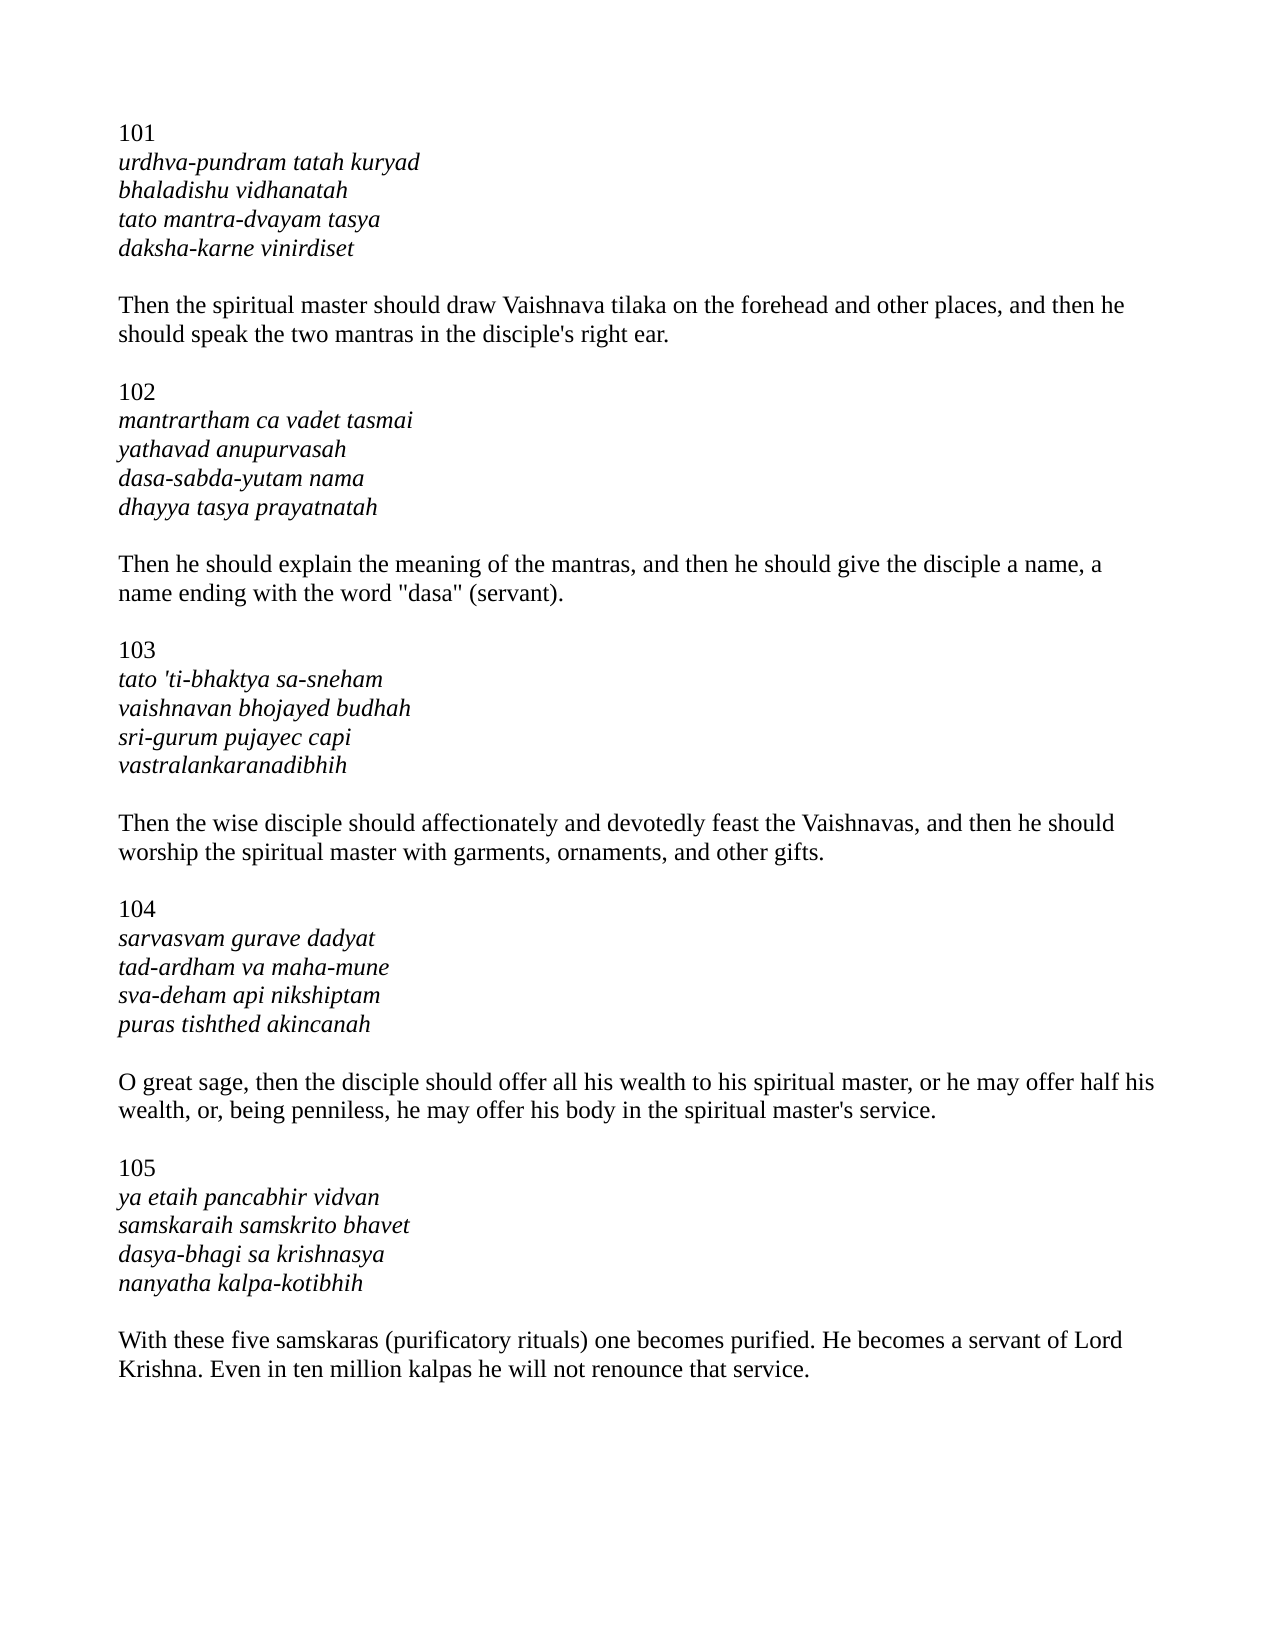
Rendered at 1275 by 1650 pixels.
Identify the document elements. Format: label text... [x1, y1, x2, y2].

text Then the wise disciple should affectionately and devotedly feast the Vaishnavas, and then he should worship the spiritual master with garments, ornaments, and other gifts. [118, 808, 1157, 866]
text 104 sarvasvam gurave dadyat tad-ardham va maha-mune sva-deham api nikshiptam puras tishthed akincanah [118, 894, 1157, 1038]
text 105 ya etaih pancabhir vidvan samskaraih samskrito bhavet dasya-bhagi sa krishnasya nanyatha kalpa-kotibhih [118, 1153, 1157, 1297]
text Then the spiritual master should draw Vaishnava tilaka on the forehead and other places, and then he should speak the two mantras in the disciple's right ear. [118, 291, 1157, 348]
text 103 tato 'ti-bhaktya sa-sneham vaishnavan bhojayed budhah sri-gurum pujayec capi vastralankaranadibhih [118, 636, 1157, 779]
text With these five samskaras (purificatory rituals) one becomes purified. He becomes a servant of Lord Krishna. Even in ten million kalpas he will not renounce that service. [118, 1326, 1157, 1383]
text Then he should explain the meaning of the mantras, and then he should give the disciple a name, a name ending with the word "dasa" (servant). [118, 549, 1157, 607]
text 102 mantrartham ca vadet tasmai yathavad anupurvasah dasa-sabda-yutam nama dhayya tasya prayatnatah [118, 377, 1157, 521]
text O great sage, then the disciple should offer all his wealth to his spiritual master, or he may offer half his wealth, or, being penniless, he may offer his body in the spiritual master's service. [118, 1067, 1157, 1124]
text 101 urdhva-pundram tatah kuryad bhaladishu vidhanatah tato mantra-dvayam tasya daksha-karne vinirdiset [118, 118, 1157, 262]
